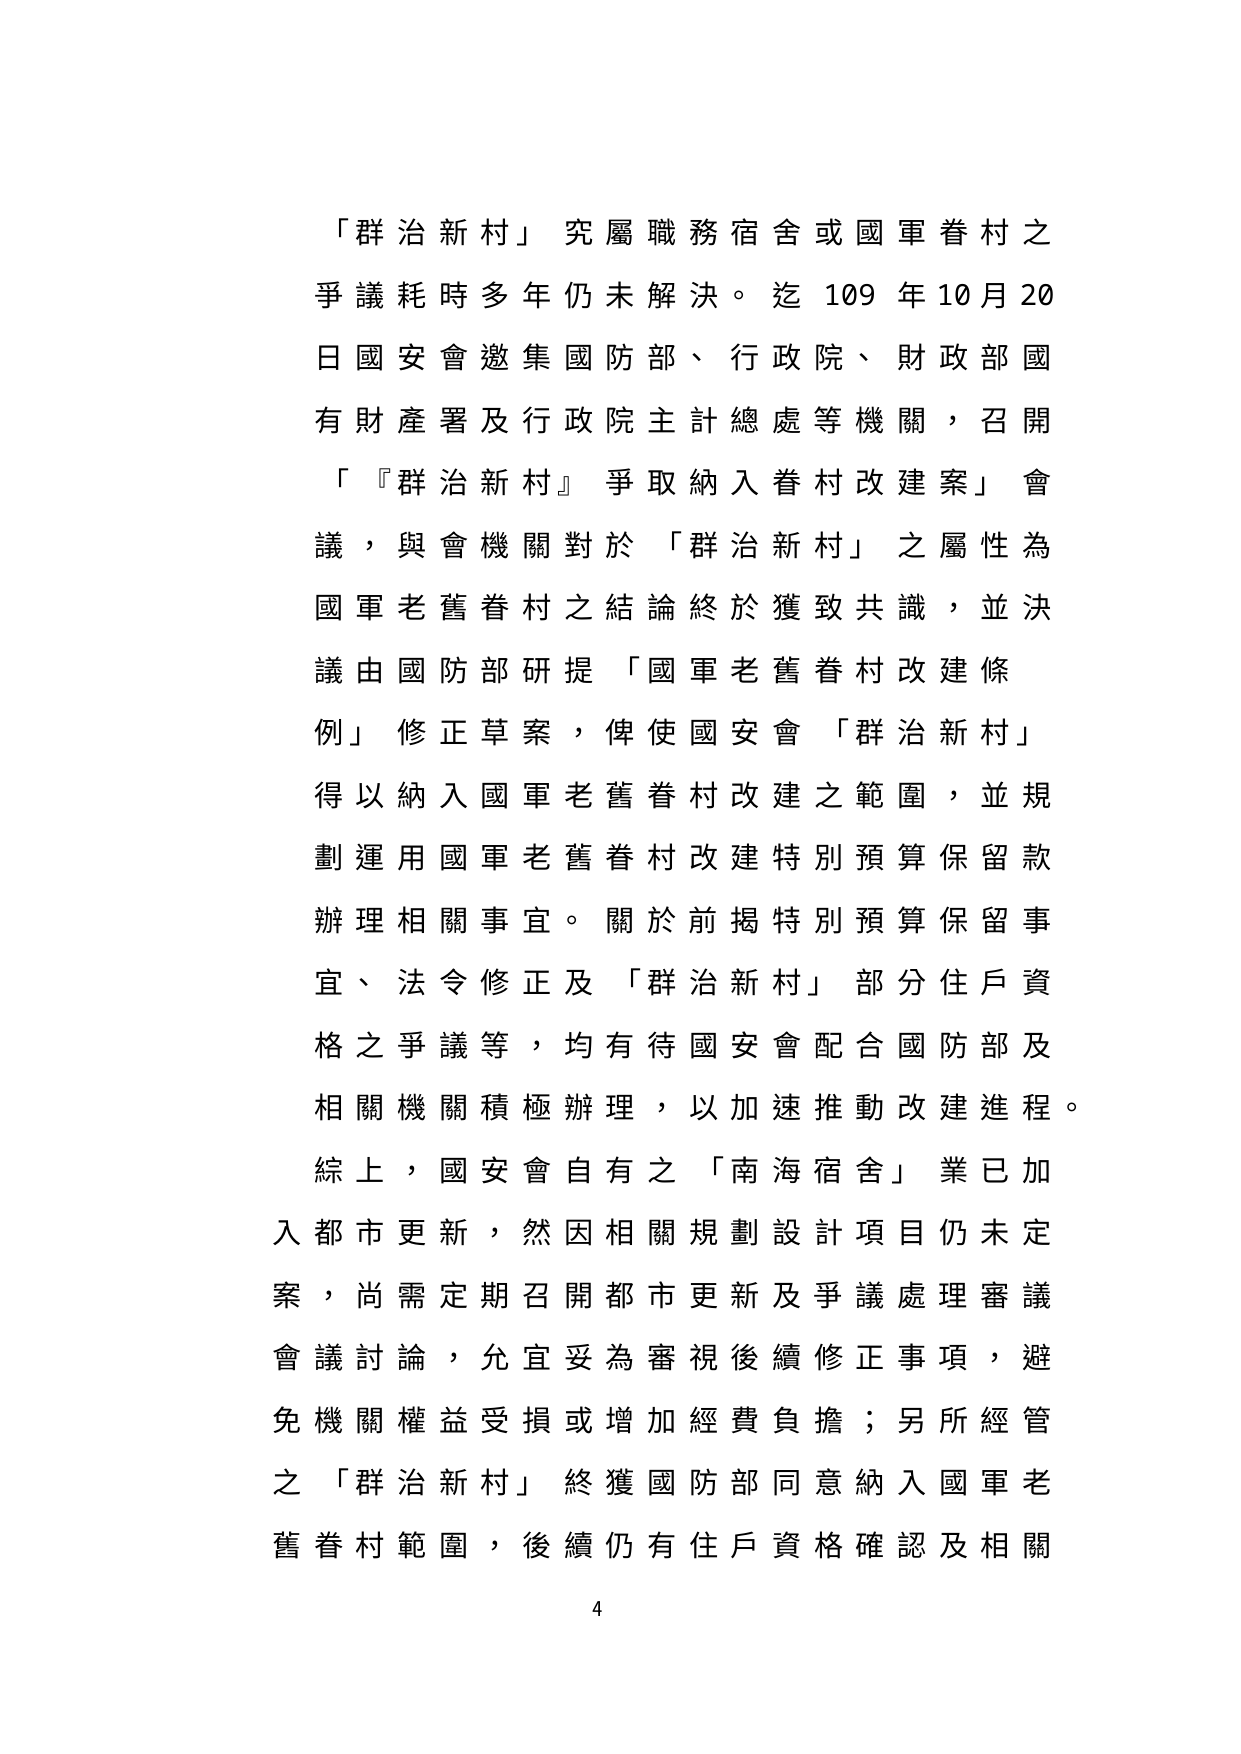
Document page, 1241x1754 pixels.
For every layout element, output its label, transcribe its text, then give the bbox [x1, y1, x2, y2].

text 國安會經管之「群治新村」位於臺北市文山區，係40年間國防會議秘書長辦公室，為解決自國防部調派至該辦公室任職之軍士官居住問題，於44年至48年間以該辦公室撙節之辦公經費，分4批完成眷舍之興建。嗣國防部規劃辦理老舊眷村改建，因「群治新村」住戶之居住憑證及公文書係國防會議(非隸屬國防部單位)所核發，不符國軍老舊眷村改建條例第3條規定，爰該部未將其納入眷改總冊辦理改建，致「群治新村」究屬職務宿舍或國軍眷村之爭議耗時多年仍未解決。迄109年10月20日國安會邀集國防部、行政院、財政部國有財產署及行政院主計總處等機關，召開「『群治新村』爭取納入眷村改建案」會議，與會機關對於「群治新村」之屬性為國軍老舊眷村之結論終於獲致共識，並決議由國防部研提「國軍老舊眷村改建條例」修正草案，俾使國安會「群治新村」得以納入國軍老舊眷村改建之範圍，並規劃運用國軍老舊眷村改建特別預算保留款辦理相關事宜。關於前揭特別預算保留事宜、法令修正及「群治新村」部分住戶資格之爭議等，均有待國安會配合國防部及相關機關積極辦理，以加速推動改建進程。 [271, 189, 1058, 1127]
text 綜上，國安會自有之「南海宿舍」業已加入都市更新，然因相關規劃設計項目仍未定案，尚需定期召開都市更新及爭議處理審議會議討論，允宜妥為審視後續修正事項，避免機關權益受損或增加經費負擔；另所經管之「群治新村」終獲國防部同意納入國軍老舊眷村範圍，後續仍有住戶資格確認及相關 [242, 1127, 1058, 1564]
